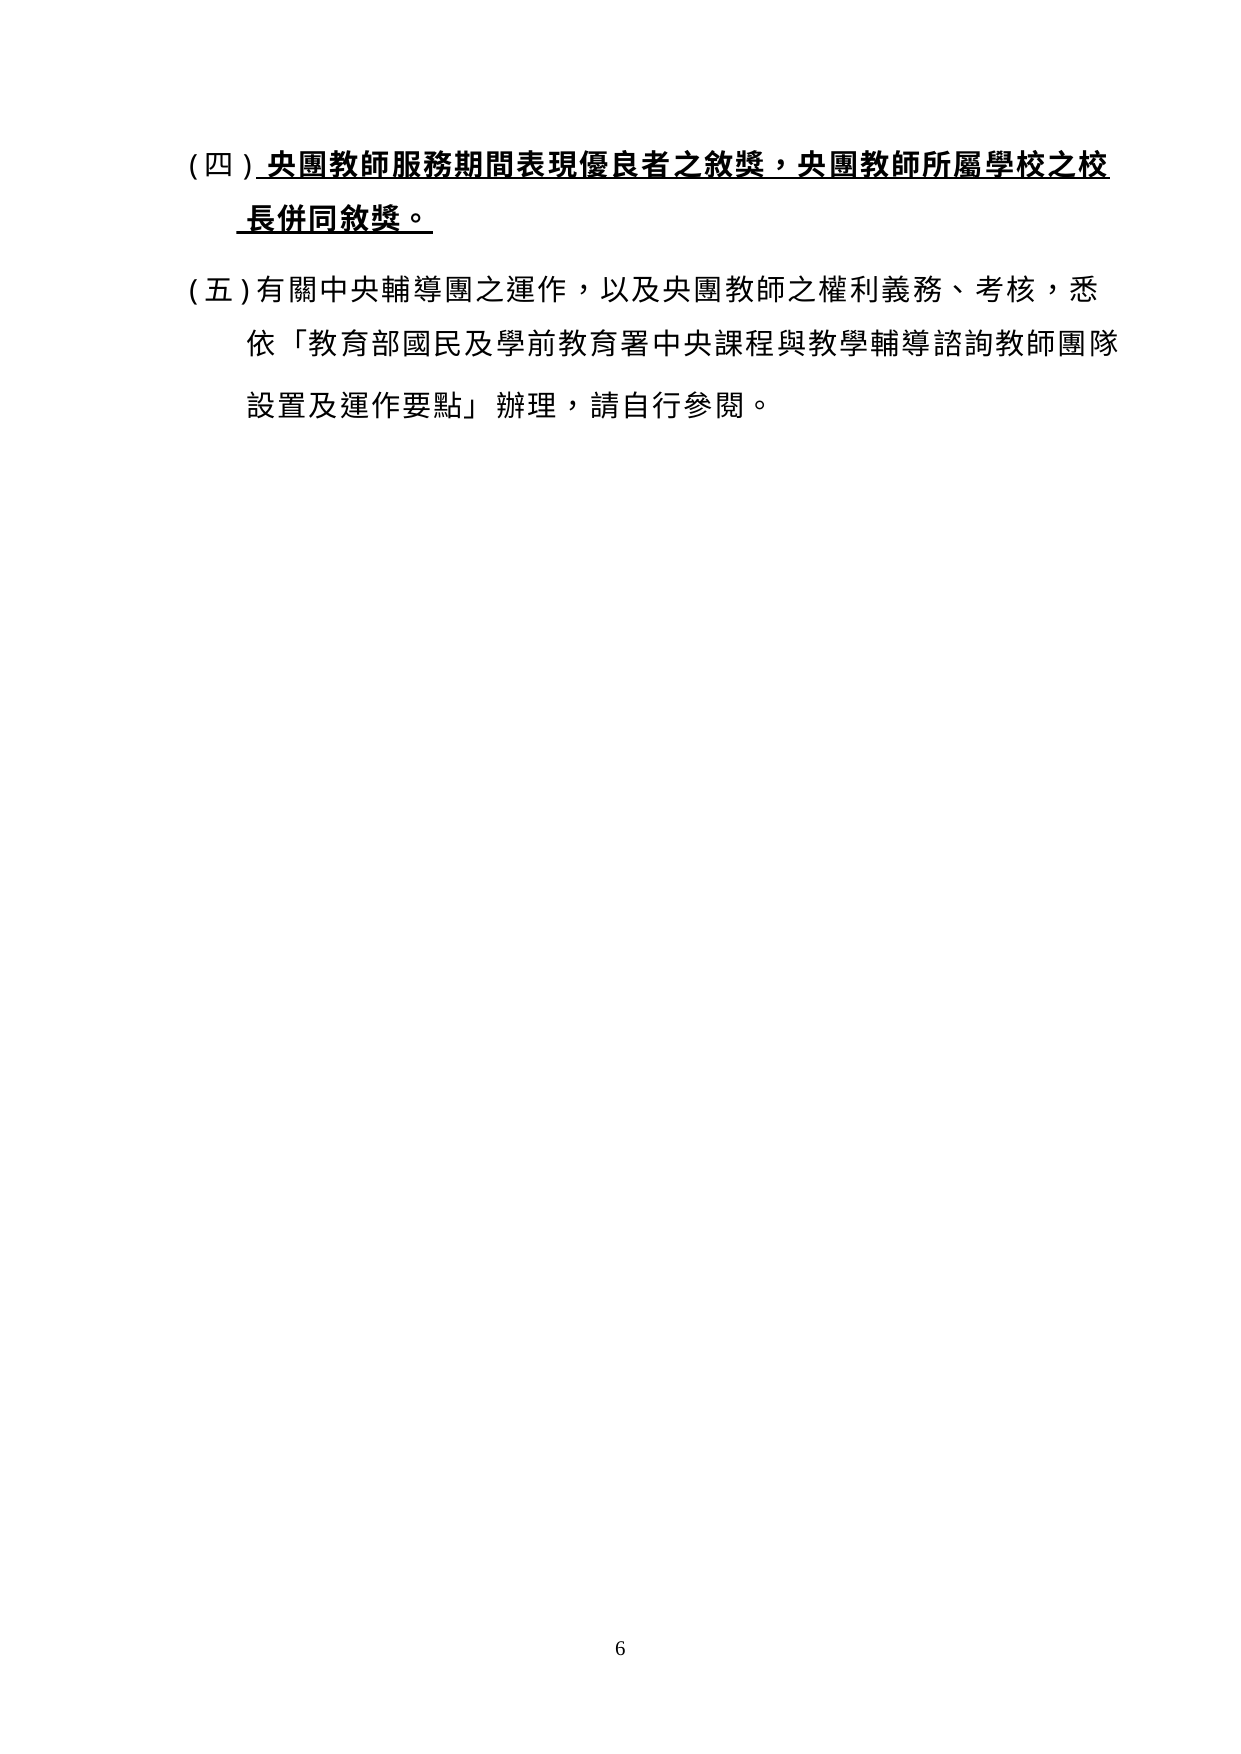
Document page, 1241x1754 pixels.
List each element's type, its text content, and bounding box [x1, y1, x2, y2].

text (四) 央團教師服務期間表現優良者之敘獎，央團教師所屬學校之校長併同敘獎。 [178, 112, 1120, 237]
text (五)有關中央輔導團之運作，以及央團教師之權利義務、考核，悉依「教育部國民及學前教育署中央課程與教學輔導諮詢教師團隊設置及運作要點」辦理，請自行參閱。 [178, 237, 1120, 425]
